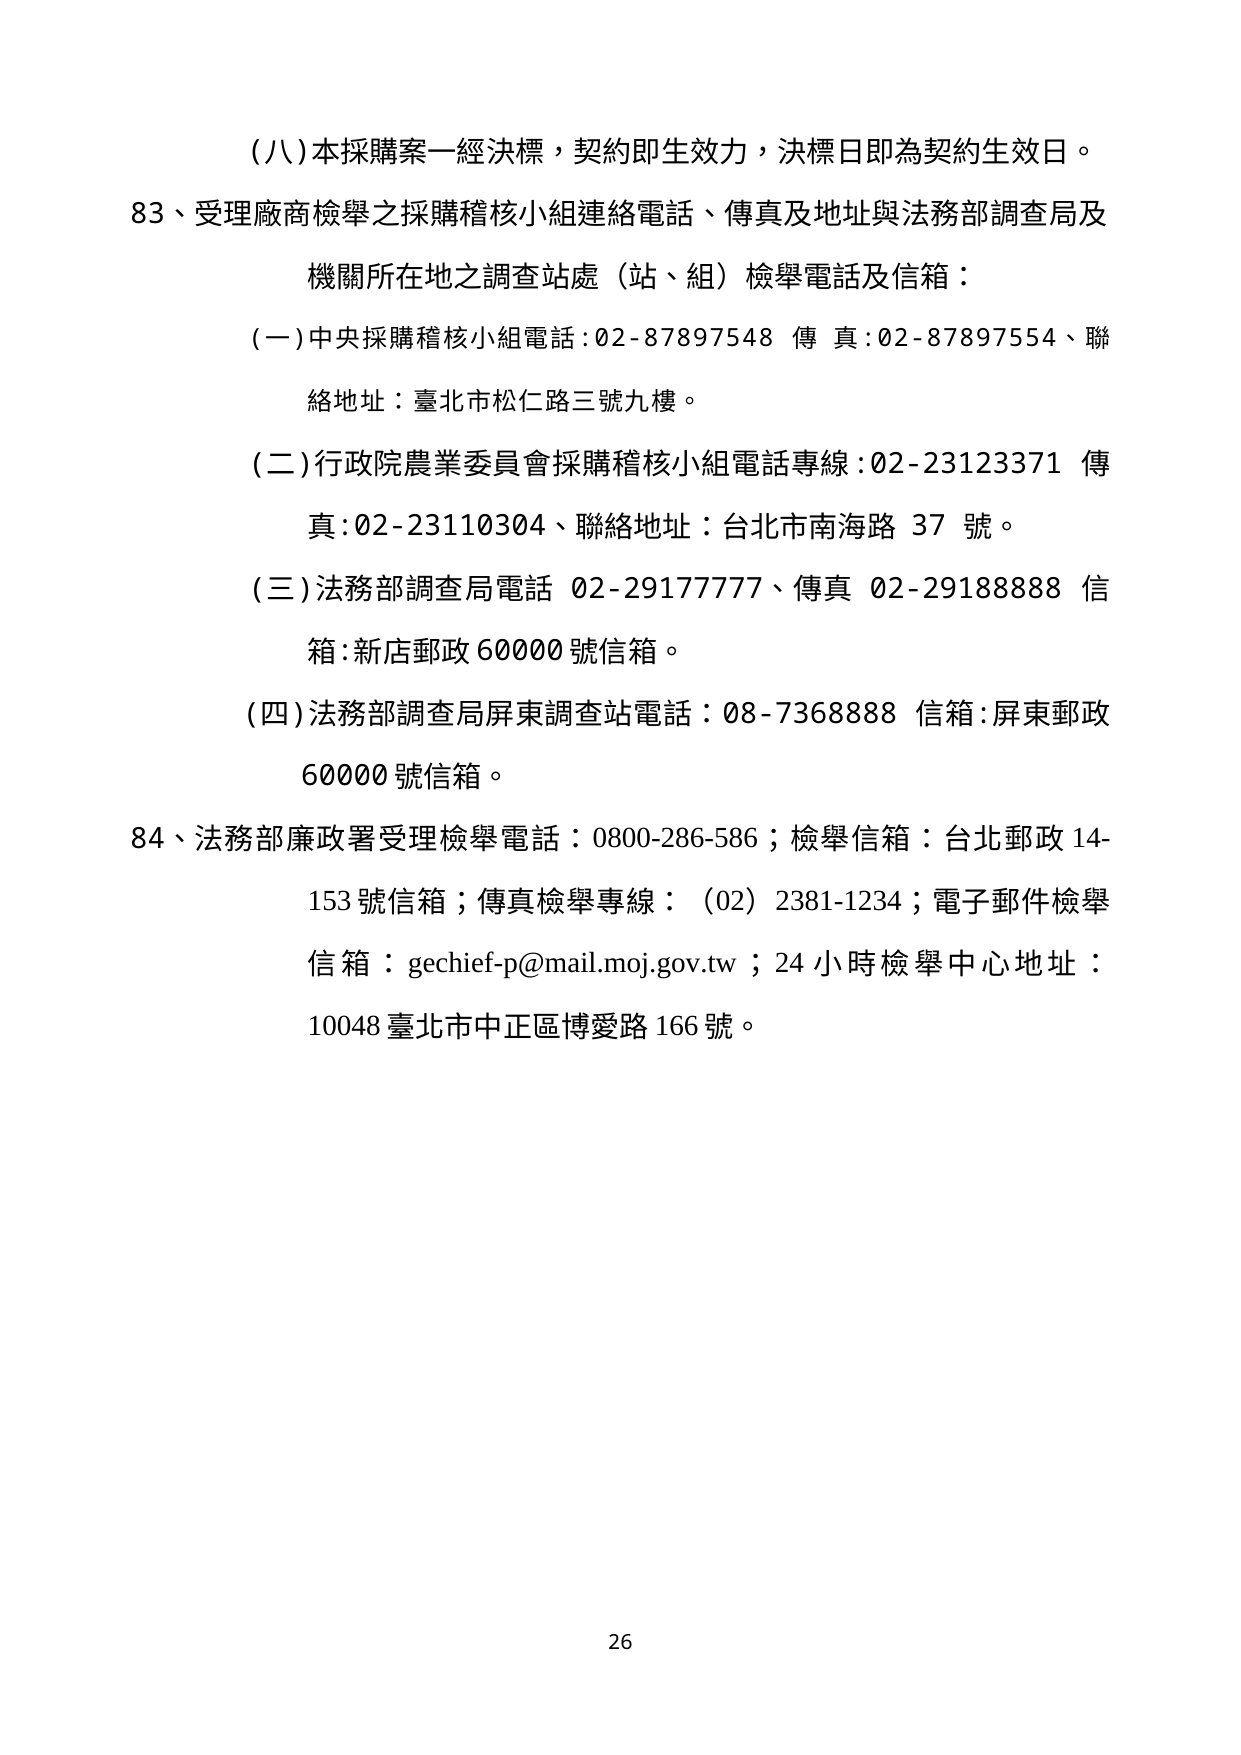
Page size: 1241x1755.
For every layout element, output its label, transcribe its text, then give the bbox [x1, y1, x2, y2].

text (八)本採購案一經決標，契約即生效力，決標日即為契約生效日。 [130, 108, 1110, 170]
text (四)法務部調查局屏東調查站電話：08-7368888 信箱:屏東郵政 60000號信箱。 [242, 670, 1110, 795]
text (三)法務部調查局電話 02-29177777、傳真 02-29188888 信箱:新店郵政60000號信箱。 [248, 545, 1110, 670]
text (一)中央採購稽核小組電話:02-87897548 傳 真:02-87897554、聯絡地址：臺北市松仁路三號九樓。 [248, 295, 1110, 420]
list 法務部廉政署受理檢舉電話：0800-286-586；檢舉信箱：台北郵政14-153號信箱；傳真檢舉專線：（02）2381-1234；電子郵件檢舉信箱：gechief-p@mail.moj.gov.tw；24小時檢舉中心地址：10048臺北市中正區博愛路166號。 [130, 795, 1110, 1045]
text (二)行政院農業委員會採購稽核小組電話專線:02-23123371 傳真:02-23110304、聯絡地址：台北市南海路 37 號。 [248, 420, 1110, 545]
list 受理廠商檢舉之採購稽核小組連絡電話、傳真及地址與法務部調查局及機關所在地之調查站處（站、組）檢舉電話及信箱： [130, 170, 1110, 295]
